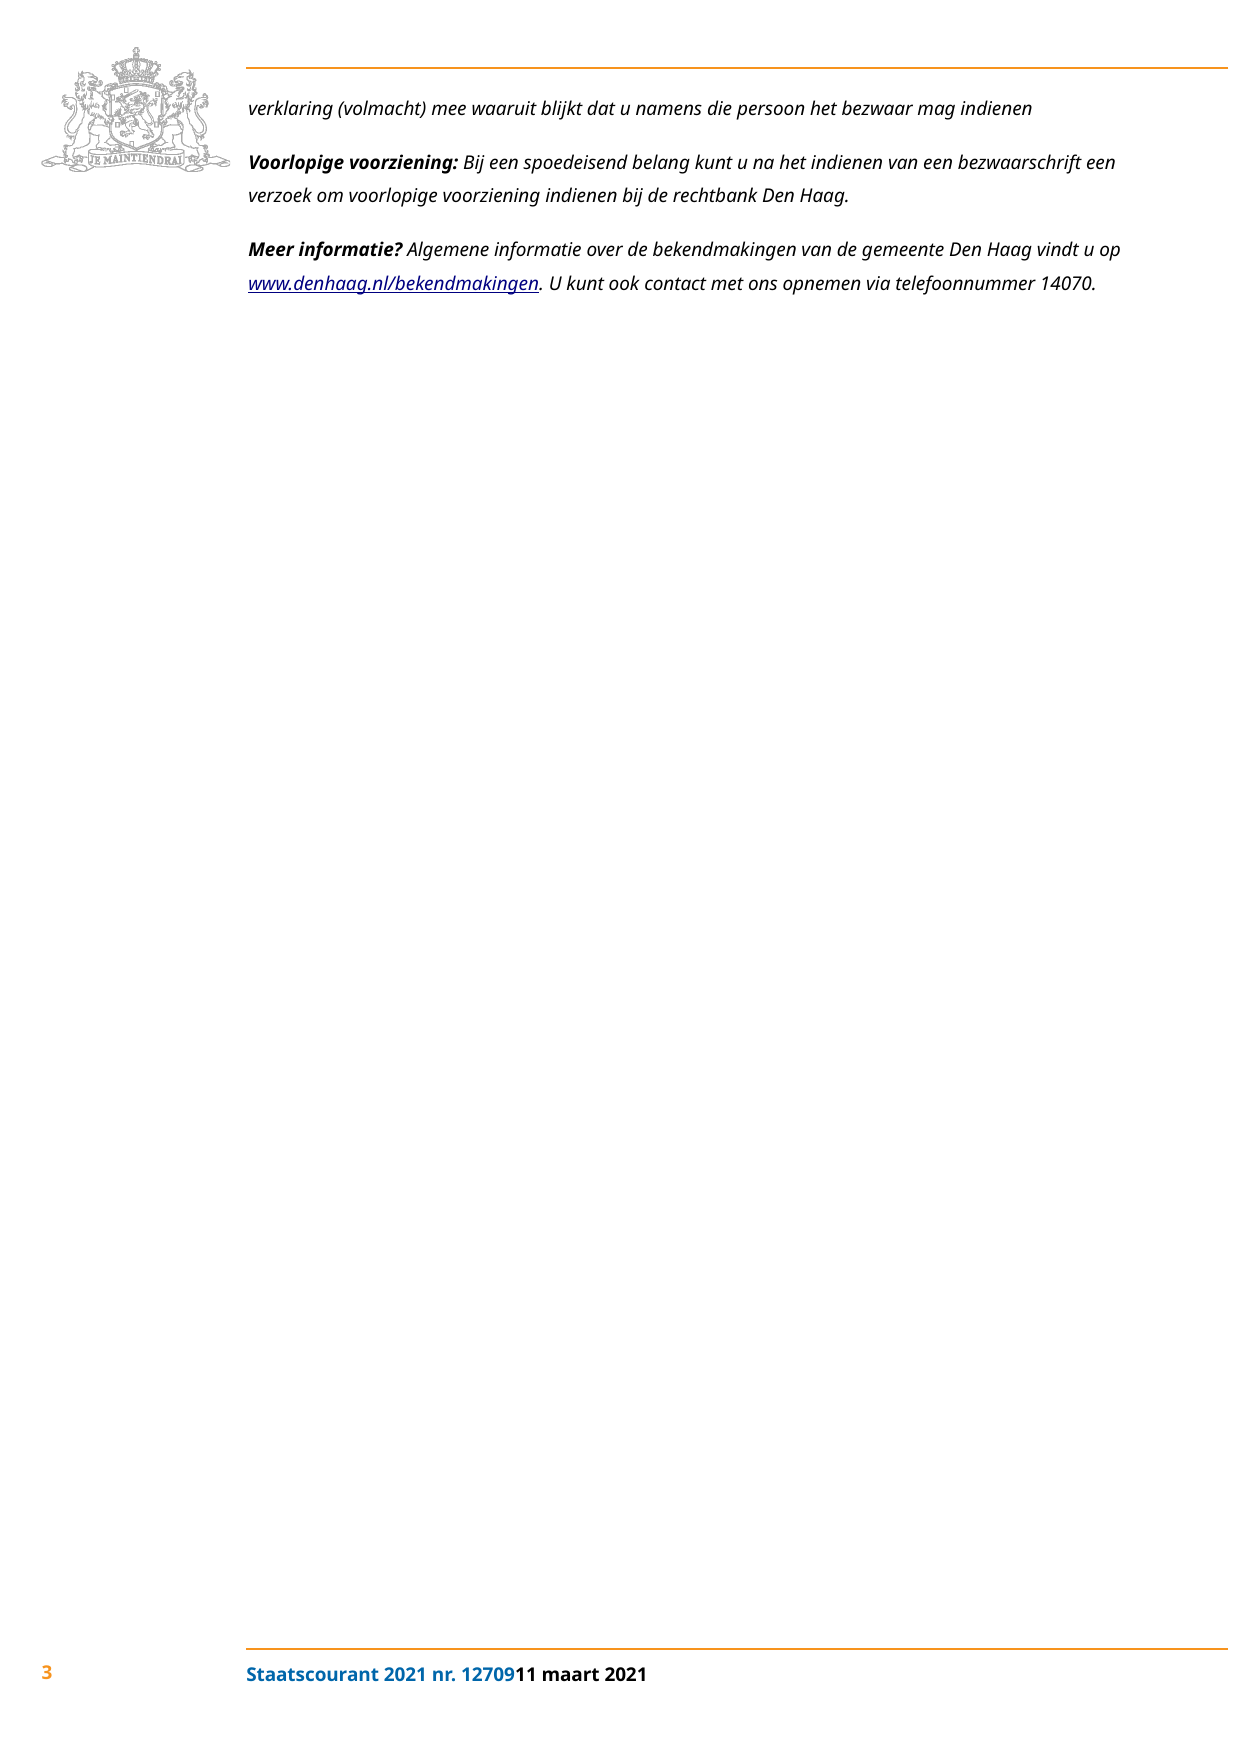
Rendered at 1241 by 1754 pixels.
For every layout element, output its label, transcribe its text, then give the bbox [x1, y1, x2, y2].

text verklaring (volmacht) mee waaruit blijkt dat u namens die persoon het bezwaar mag indienen [248, 95, 1152, 121]
text Voorlopige voorziening: Bij een spoedeisend belang kunt u na het indienen van een bezwaarschrift een verzoek om voorlopige voorziening indienen bij de rechtbank Den Haag. [248, 149, 1152, 208]
picture [41, 47, 231, 172]
text Meer informatie? Algemene informatie over de bekendmakingen van de gemeente Den Haag vindt u op www.denhaag.nl/bekendmakingen. U kunt ook contact met ons opnemen via telefoonnummer 14070. [248, 236, 1152, 296]
